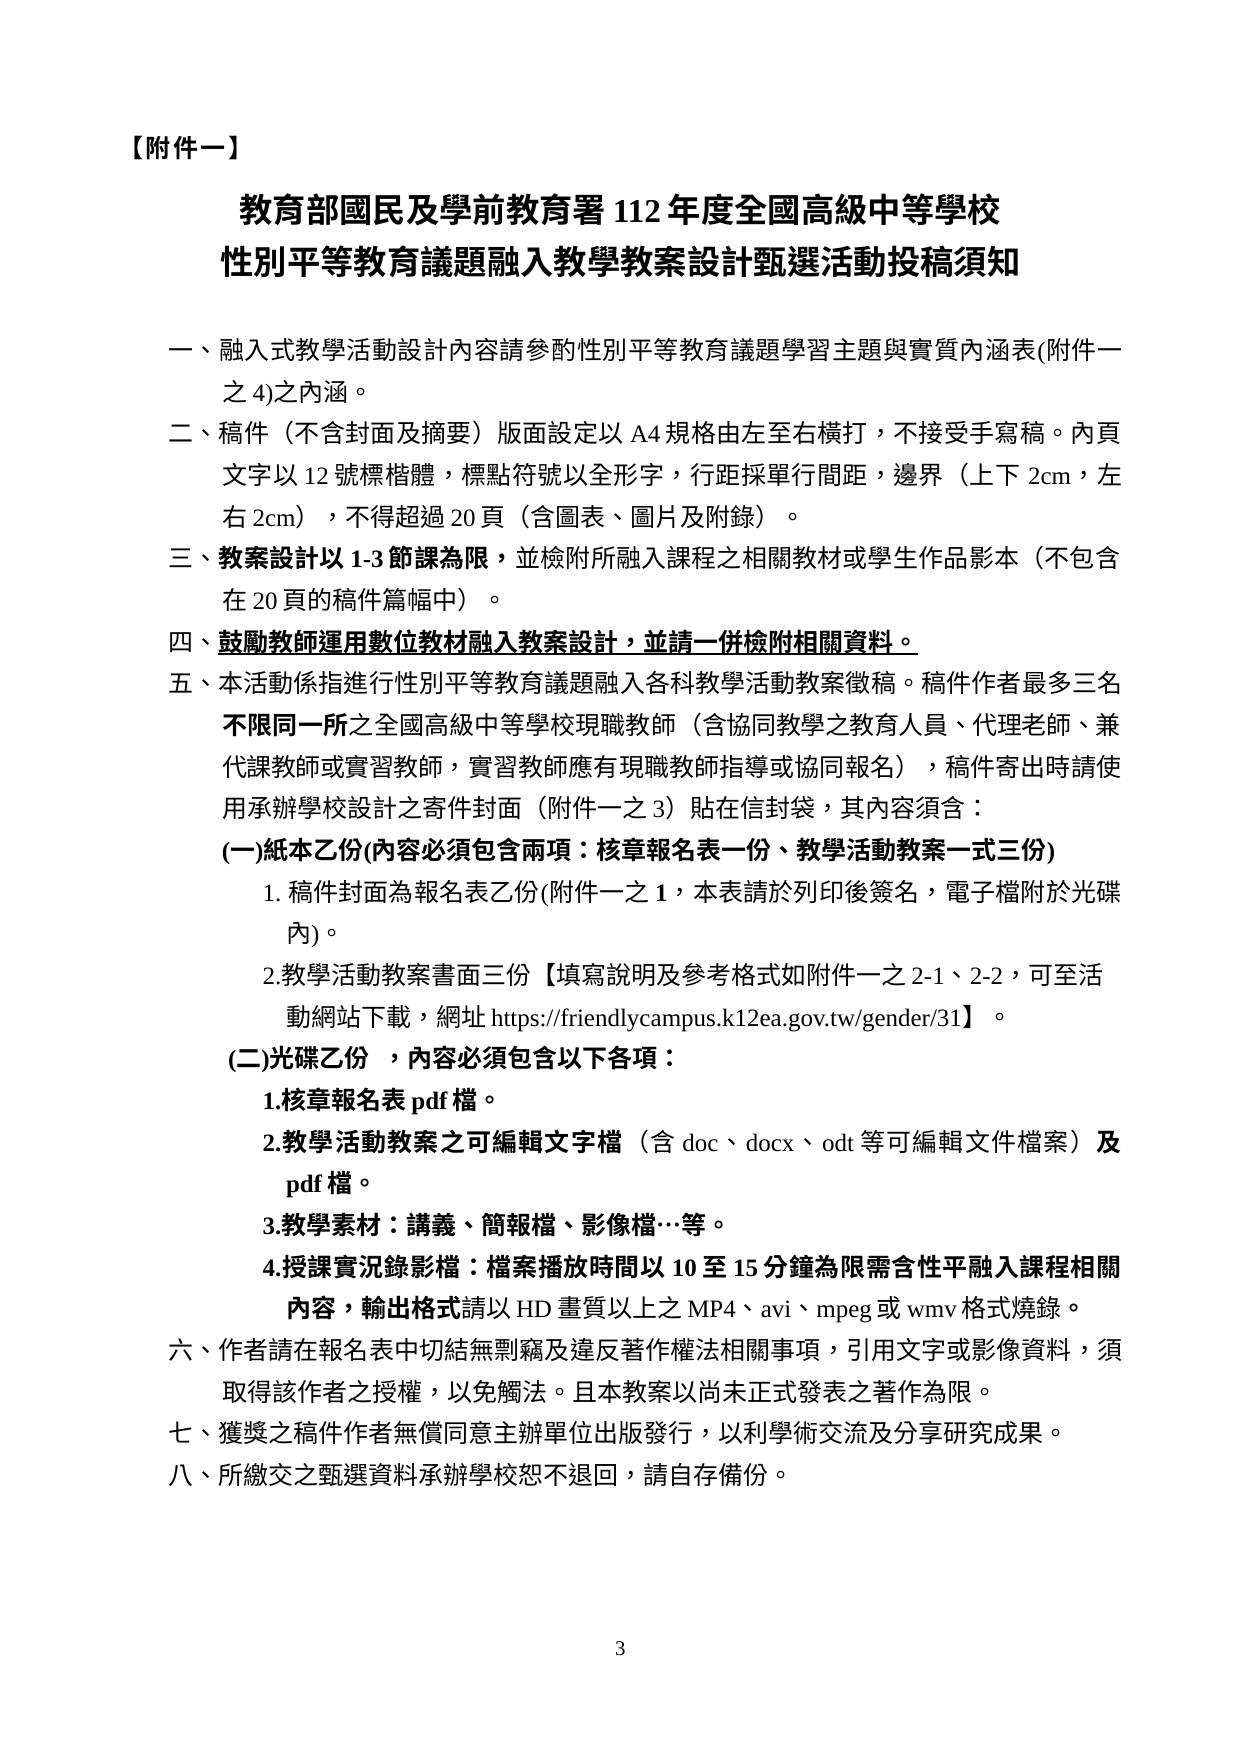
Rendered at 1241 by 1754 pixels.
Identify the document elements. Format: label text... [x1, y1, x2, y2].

text (二)光碟乙份 ，內容必須包含以下各項： [222, 1034, 1122, 1076]
text 教育部國民及學前教育署112年度全國高級中等學校 [118, 180, 1122, 232]
text 2.教學活動教案書面三份【填寫說明及參考格式如附件一之2-1、2-2，可至活動網站下載，網址https://friendlycampus.k12ea.gov.tw/gender/31】。 [262, 951, 1122, 1034]
text 1.核章報名表pdf檔。 [262, 1076, 1122, 1118]
text (一)紙本乙份(內容必須包含兩項：核章報名表一份、教學活動教案一式三份) [222, 826, 1122, 868]
text 八、所繳交之甄選資料承辦學校恕不退回，請自存備份。 [168, 1451, 1122, 1493]
text 四、鼓勵教師運用數位教材融入教案設計，並請一併檢附相關資料。 [168, 618, 1122, 659]
text 二、稿件（不含封面及摘要）版面設定以A4規格由左至右橫打，不接受手寫稿。內頁文字以12號標楷體，標點符號以全形字，行距採單行間距，邊界（上下2cm，左右2cm），不得超過20頁（含圖表、圖片及附錄）。 [168, 409, 1122, 534]
text 1. 稿件封面為報名表乙份(附件一之1，本表請於列印後簽名，電子檔附於光碟內)。 [262, 868, 1122, 951]
text 2.教學活動教案之可編輯文字檔（含doc、docx、odt等可編輯文件檔案）及pdf檔。 [262, 1118, 1122, 1201]
text 一、融入式教學活動設計內容請參酌性別平等教育議題學習主題與實質內涵表(附件一之4)之內涵。 [168, 326, 1122, 409]
text 【附件一】 [118, 105, 1122, 168]
text 3.教學素材：講義、簡報檔、影像檔…等。 [262, 1201, 1122, 1243]
text 七、獲獎之稿件作者無償同意主辦單位出版發行，以利學術交流及分享研究成果。 [168, 1409, 1122, 1451]
text 4.授課實況錄影檔：檔案播放時間以10至15分鐘為限需含性平融入課程相關內容，輸出格式請以HD畫質以上之MP4、avi、mpeg或wmv格式燒錄。 [262, 1243, 1122, 1326]
text 三、教案設計以1-3節課為限，並檢附所融入課程之相關教材或學生作品影本（不包含在20頁的稿件篇幅中）。 [168, 534, 1122, 618]
text 六、作者請在報名表中切結無剽竊及違反著作權法相關事項，引用文字或影像資料，須取得該作者之授權，以免觸法。且本教案以尚未正式發表之著作為限。 [168, 1326, 1122, 1409]
text 性別平等教育議題融入教學教案設計甄選活動投稿須知 [118, 232, 1122, 284]
text 五、本活動係指進行性別平等教育議題融入各科教學活動教案徵稿。稿件作者最多三名不限同一所之全國高級中等學校現職教師（含協同教學之教育人員、代理老師、兼代課教師或實習教師，實習教師應有現職教師指導或協同報名），稿件寄出時請使用承辦學校設計之寄件封面（附件一之3）貼在信封袋，其內容須含： [168, 659, 1122, 826]
